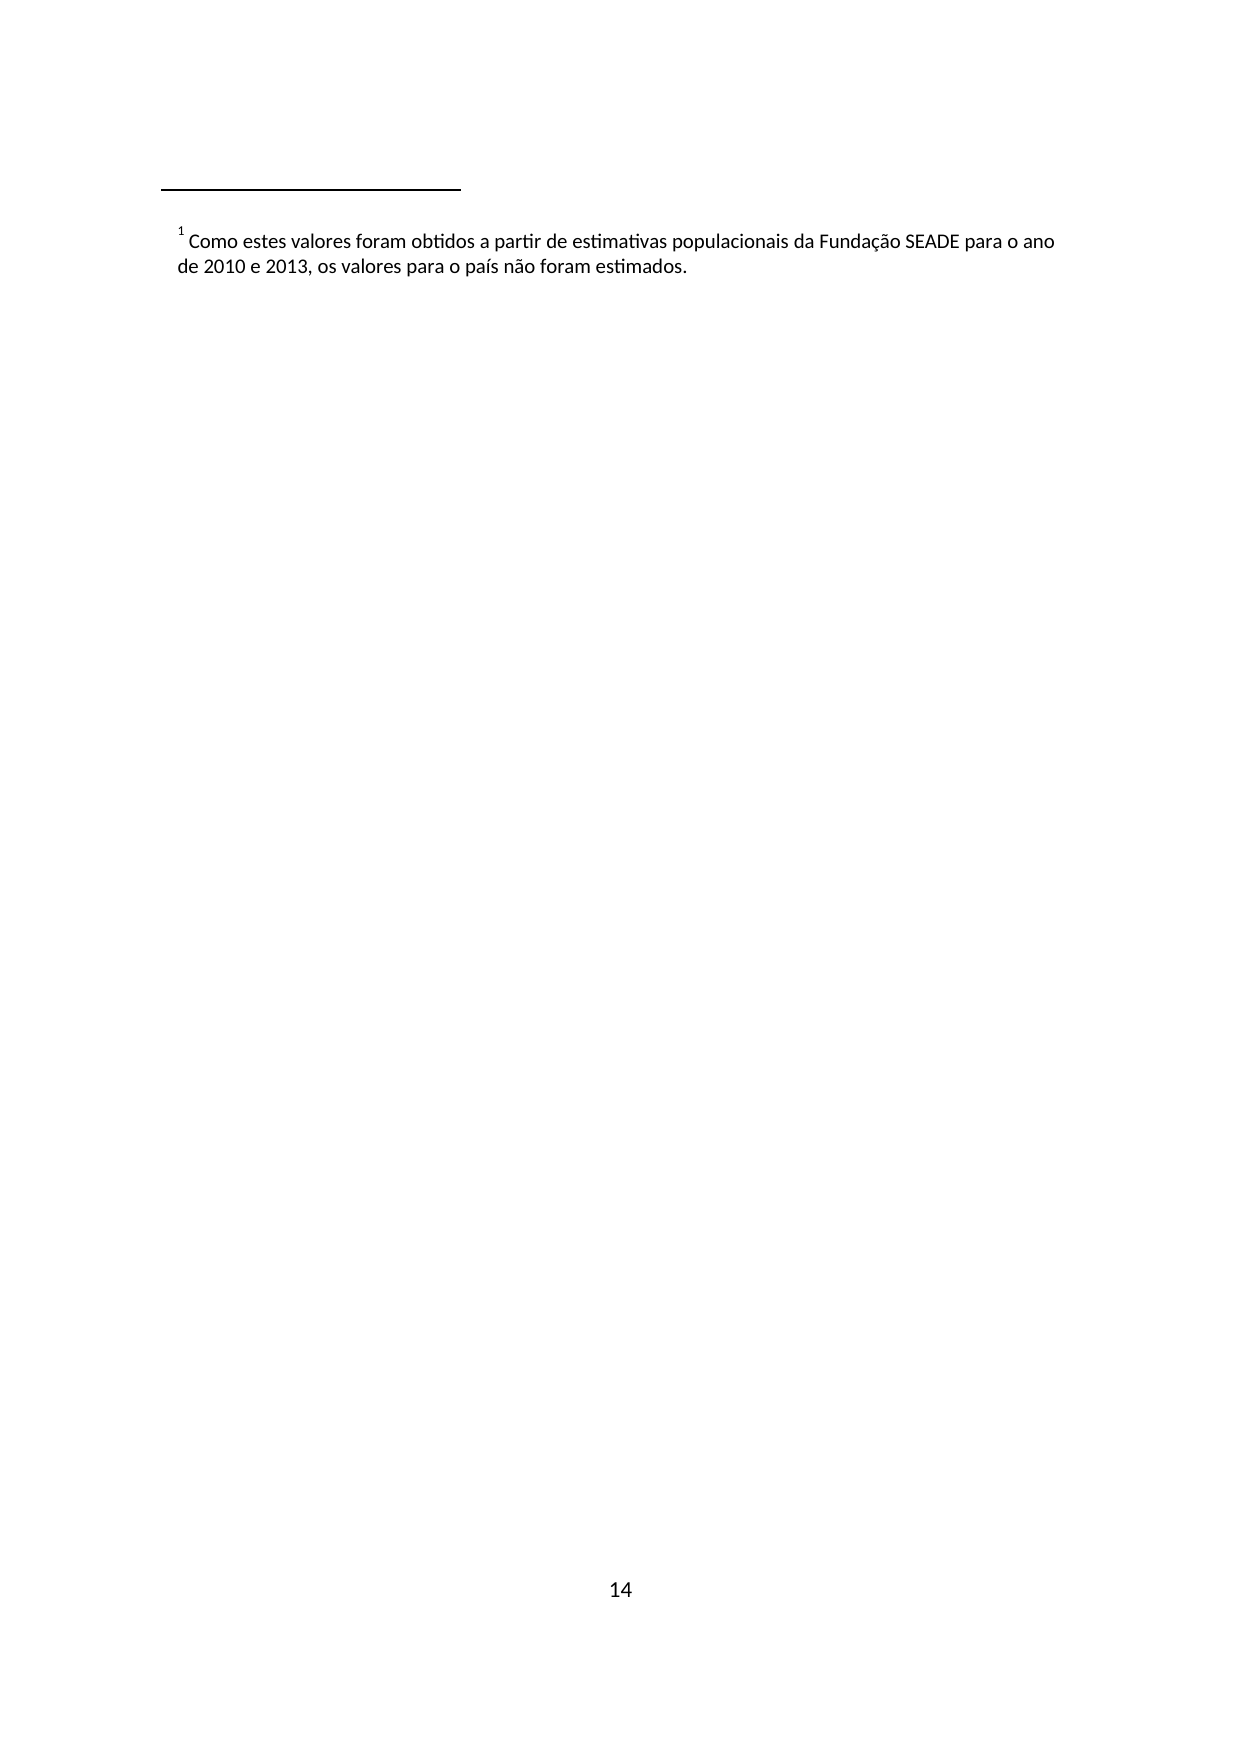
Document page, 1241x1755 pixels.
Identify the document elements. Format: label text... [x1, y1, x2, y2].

text 1 Como estes valores foram obtidos a partir de estimativas populacionais da Fundação SEADE para o ano de 2010 e 2013, os valores para o país não foram estimados. [177, 223, 1070, 279]
